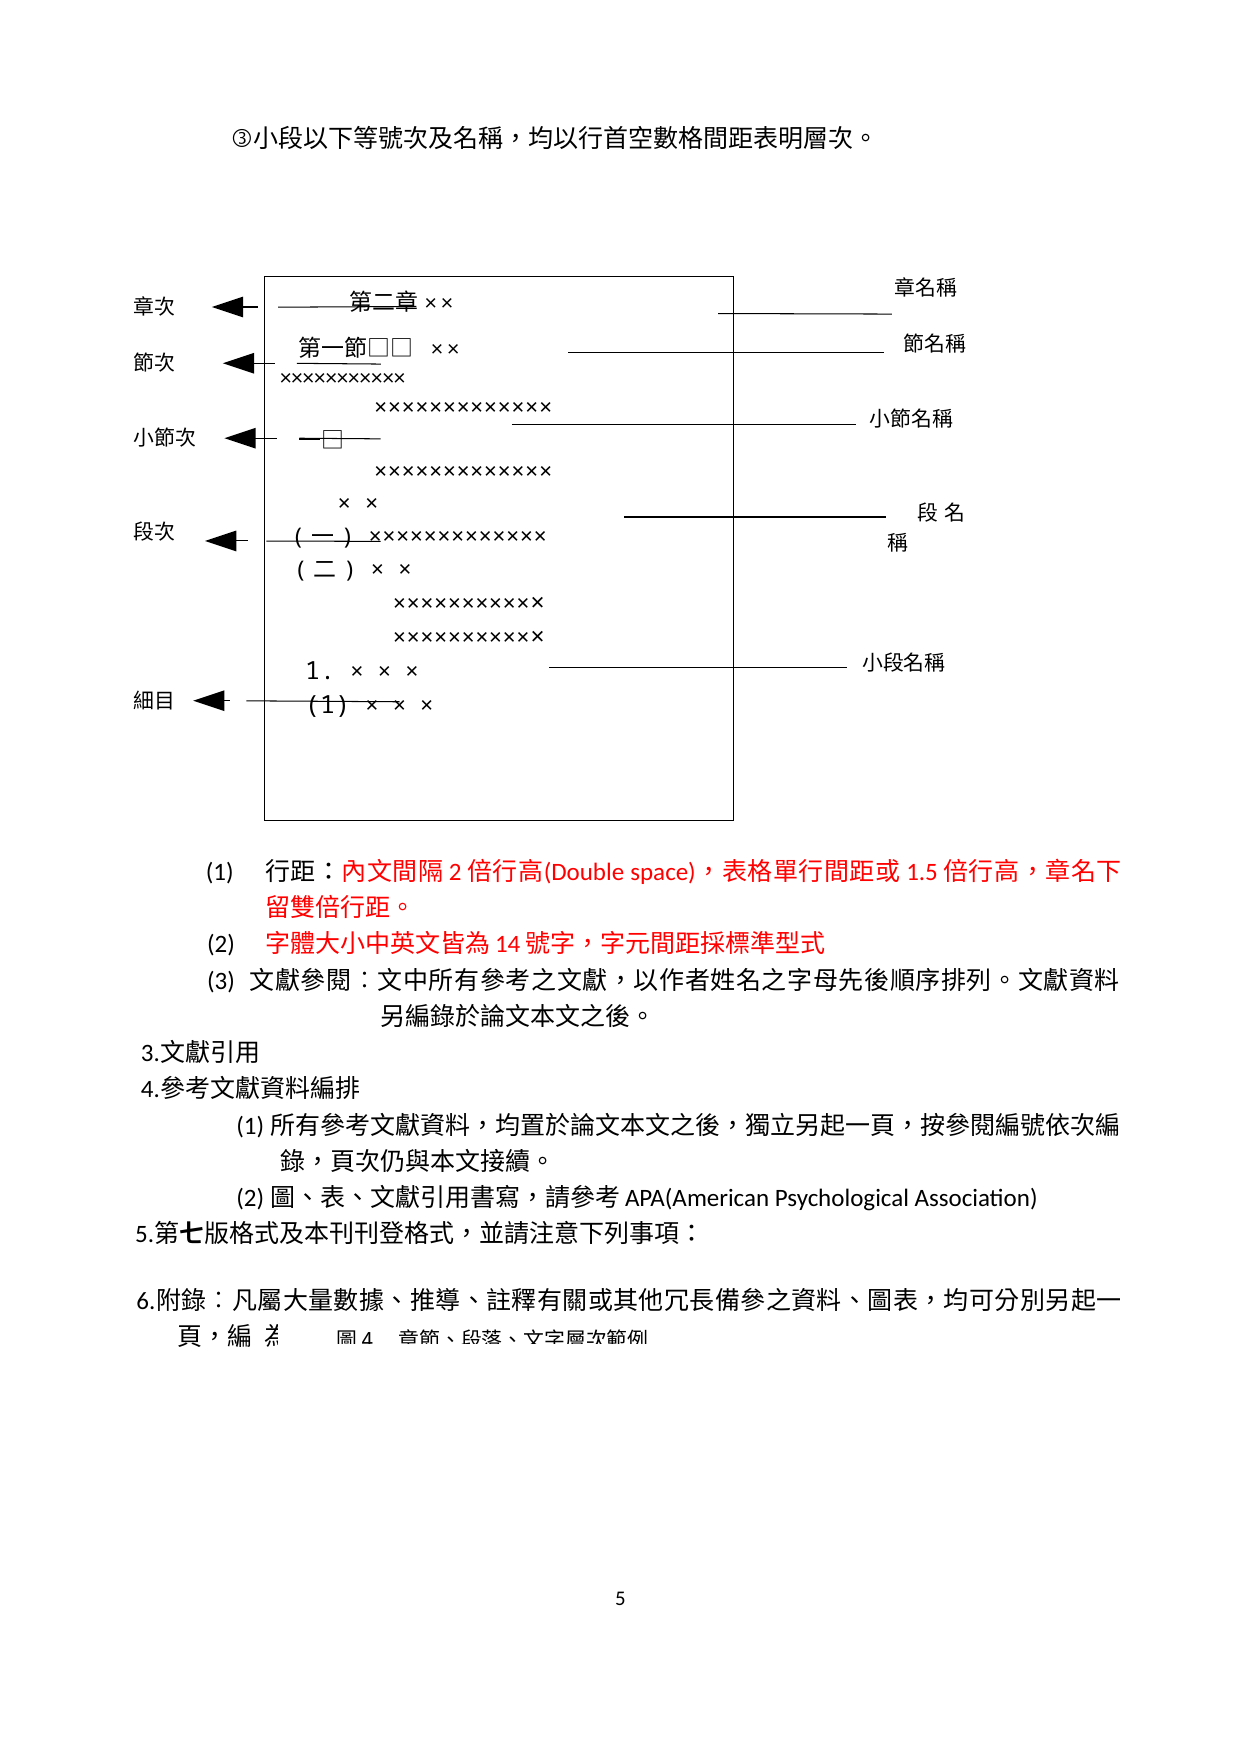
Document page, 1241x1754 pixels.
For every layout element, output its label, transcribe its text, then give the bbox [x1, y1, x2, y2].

list 文獻參閱︰文中所有參考之文獻，以作者姓名之字母先後順序排列。文獻資料另編錄於論文本文之後。 [207, 960, 1122, 1033]
text (2) 圖、表、文獻引用書寫，請參考APA(American Psychological Association) [236, 1178, 1122, 1214]
list 字體大小中英文皆為14號字，字元間距採標準型式 [207, 924, 1122, 960]
list 圖4 章節、段落、文字層次範例 [293, 1323, 692, 1343]
text 4.參考文獻資料編排 [118, 1069, 1122, 1105]
list 行距：內文間隔2倍行高(Double space)，表格單行間距或1.5倍行高，章名下留雙倍行距。 [278, 1316, 707, 1351]
list 小段以下等號次及名稱，均以行首空數格間距表明層次。 [231, 118, 1122, 154]
text 6.附錄︰凡屬大量數據、推導、註釋有關或其他冗長備參之資料、圖表，均可分別另起一頁，編 為各附錄﹙見附件八﹚。 [118, 1281, 1122, 1353]
text (1) 所有參考文獻資料，均置於論文本文之後，獨立另起一頁，按參閱編號依次編錄，頁次仍與本文接續。 [236, 1105, 1122, 1178]
text 3.文獻引用 [118, 1033, 1122, 1069]
text 5.第七版格式及本刊刊登格式，並請注意下列事項： [118, 1214, 1122, 1250]
list 行距：內文間隔2倍行高(Double space)，表格單行間距或1.5倍行高，章名下留雙倍行距。 [206, 851, 1122, 924]
